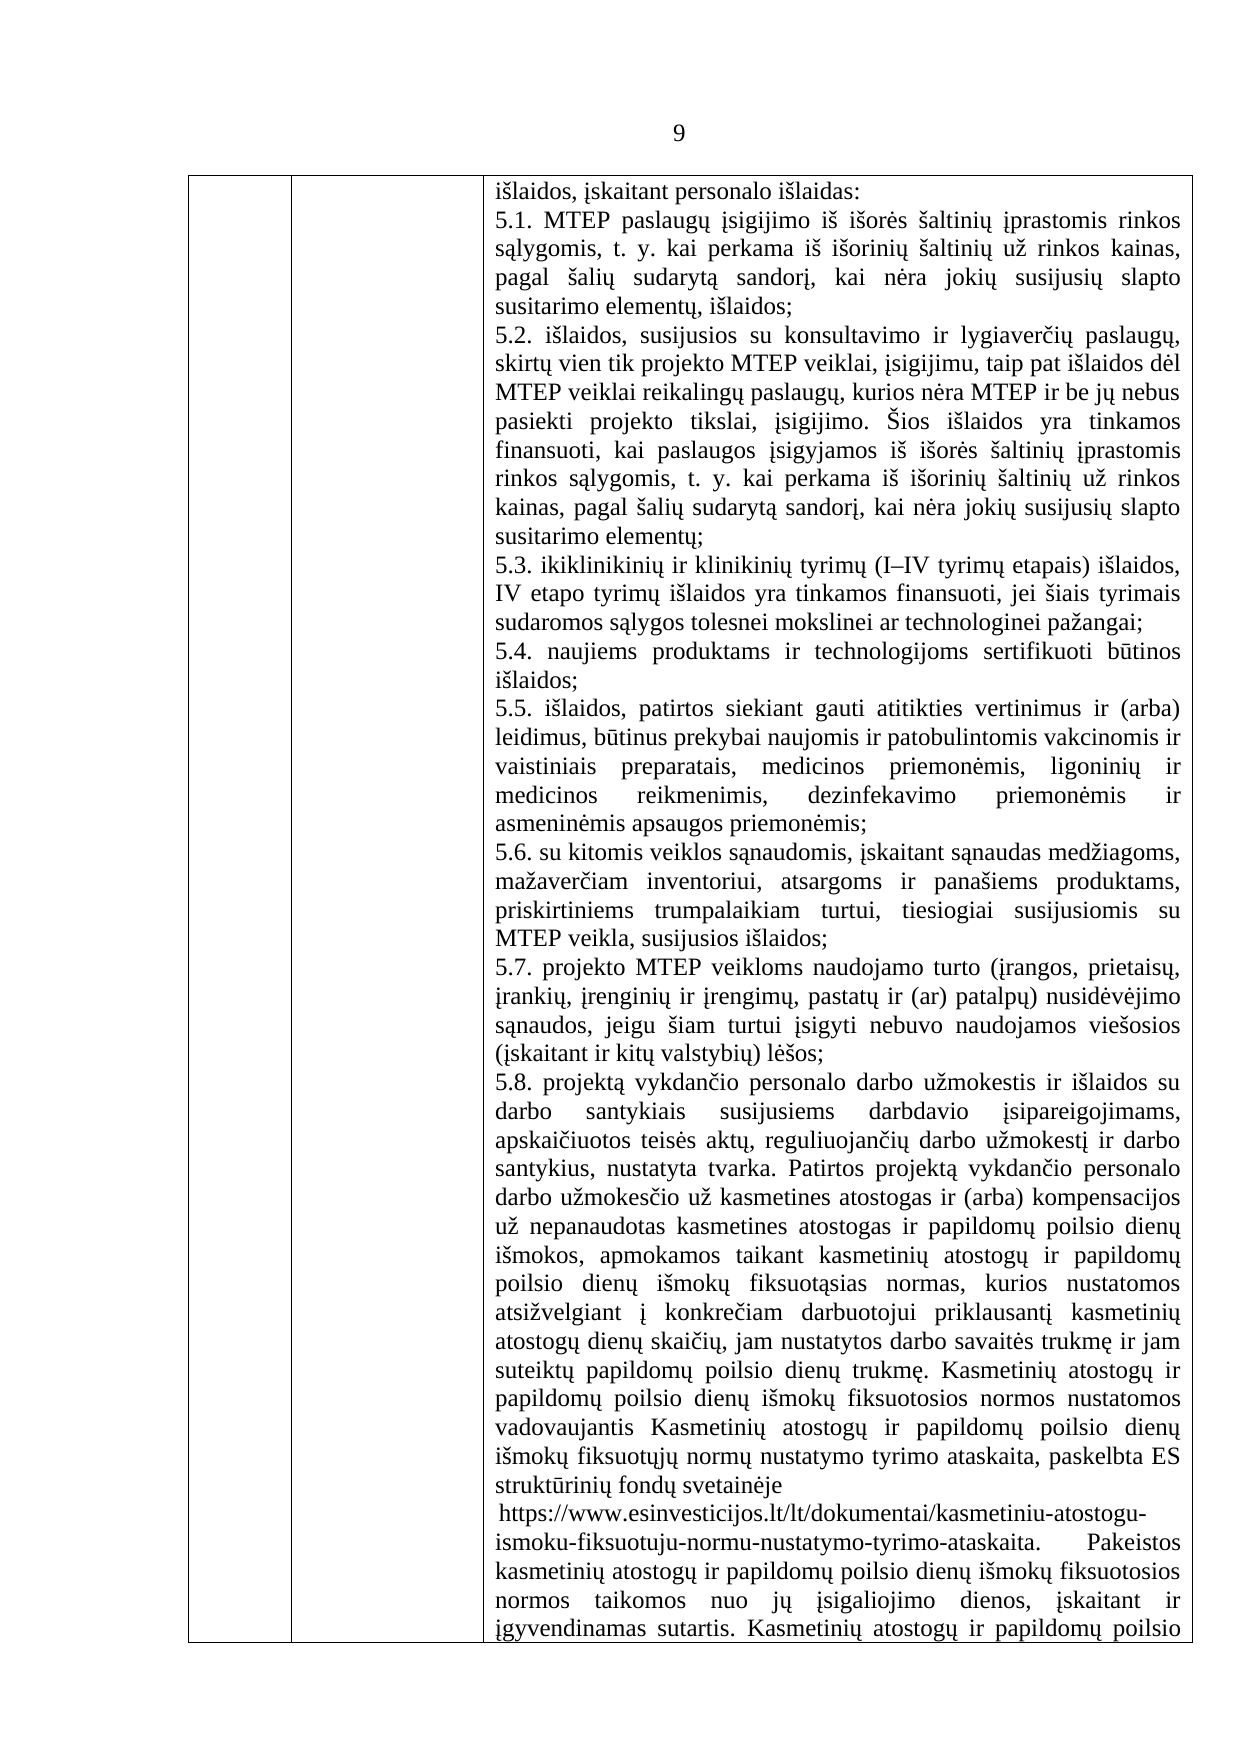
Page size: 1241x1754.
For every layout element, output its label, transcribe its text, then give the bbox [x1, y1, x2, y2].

table_cell [189, 176, 291, 1642]
table_cell išlaidos, įskaitant personalo išlaidas: 5.1. MTEP paslaugų įsigijimo iš išorės šaltinių įprastomis rinkos sąlygomis, t. y. kai perkama iš išorinių šaltinių už rinkos kainas, pagal šalių sudarytą sandorį, kai nėra jokių susijusių slapto susitarimo elementų, išlaidos; 5.2. išlaidos, susijusios su konsultavimo ir lygiaverčių paslaugų, skirtų vien tik projekto MTEP veiklai, įsigijimu, taip pat išlaidos dėl MTEP veiklai reikalingų paslaugų, kurios nėra MTEP ir be jų nebus pasiekti projekto tikslai, įsigijimo. Šios išlaidos yra tinkamos finansuoti, kai paslaugos įsigyjamos iš išorės šaltinių įprastomis rinkos sąlygomis, t. y. kai perkama iš išorinių šaltinių už rinkos kainas, pagal šalių sudarytą sandorį, kai nėra jokių susijusių slapto susitarimo elementų; 5.3. ikiklinikinių ir klinikinių tyrimų (I–IV tyrimų etapais) išlaidos, IV etapo tyrimų išlaidos yra tinkamos finansuoti, jei šiais tyrimais sudaromos sąlygos tolesnei mokslinei ar technologinei pažangai; 5.4. naujiems produktams ir technologijoms sertifikuoti būtinos išlaidos; 5.5. išlaidos, patirtos siekiant gauti atitikties vertinimus ir (arba) leidimus, būtinus prekybai naujomis ir patobulintomis vakcinomis ir vaistiniais preparatais, medicinos priemonėmis, ligoninių ir medicinos reikmenimis, dezinfekavimo priemonėmis ir asmeninėmis apsaugos priemonėmis; 5.6. su kitomis veiklos sąnaudomis, įskaitant sąnaudas medžiagoms, mažaverčiam inventoriui, atsargoms ir panašiems produktams, priskirtiniems trumpalaikiam turtui, tiesiogiai susijusiomis su MTEP veikla, susijusios išlaidos; 5.7. projekto MTEP veikloms naudojamo turto (įrangos, prietaisų, įrankių, įrenginių ir įrengimų, pastatų ir (ar) patalpų) nusidėvėjimo sąnaudos, jeigu šiam turtui įsigyti nebuvo naudojamos viešosios (įskaitant ir kitų valstybių) lėšos; 5.8. projektą vykdančio personalo darbo užmokestis ir išlaidos su darbo santykiais susijusiems darbdavio įsipareigojimams, apskaičiuotos teisės aktų, reguliuojančių darbo užmokestį ir darbo santykius, nustatyta tvarka. Patirtos projektą vykdančio personalo darbo užmokesčio už kasmetines atostogas ir (arba) kompensacijos už nepanaudotas kasmetines atostogas ir papildomų poilsio dienų išmokos, apmokamos taikant kasmetinių atostogų ir papildomų poilsio dienų išmokų fiksuotąsias normas, kurios nustatomos atsižvelgiant į konkrečiam darbuotojui priklausantį kasmetinių atostogų dienų skaičių, jam nustatytos darbo savaitės trukmę ir jam suteiktų papildomų poilsio dienų trukmę. Kasmetinių atostogų ir papildomų poilsio dienų išmokų fiksuotosios normos nustatomos vadovaujantis Kasmetinių atostogų ir papildomų poilsio dienų išmokų fiksuotųjų normų nustatymo tyrimo ataskaita, paskelbta ES struktūrinių fondų svetainėje https://www.esinvesticijos.lt/lt/dokumentai/kasmetiniu-atostogu-ismoku-fiksuotuju-normu-nustatymo-tyrimo-ataskaita. Pakeistos kasmetinių atostogų ir papildomų poilsio dienų išmokų fiksuotosios normos taikomos nuo jų įsigaliojimo dienos, įskaitant ir įgyvendinamas sutartis. Kasmetinių atostogų ir papildomų poilsio [484, 176, 1192, 1642]
table_cell [292, 176, 483, 1642]
